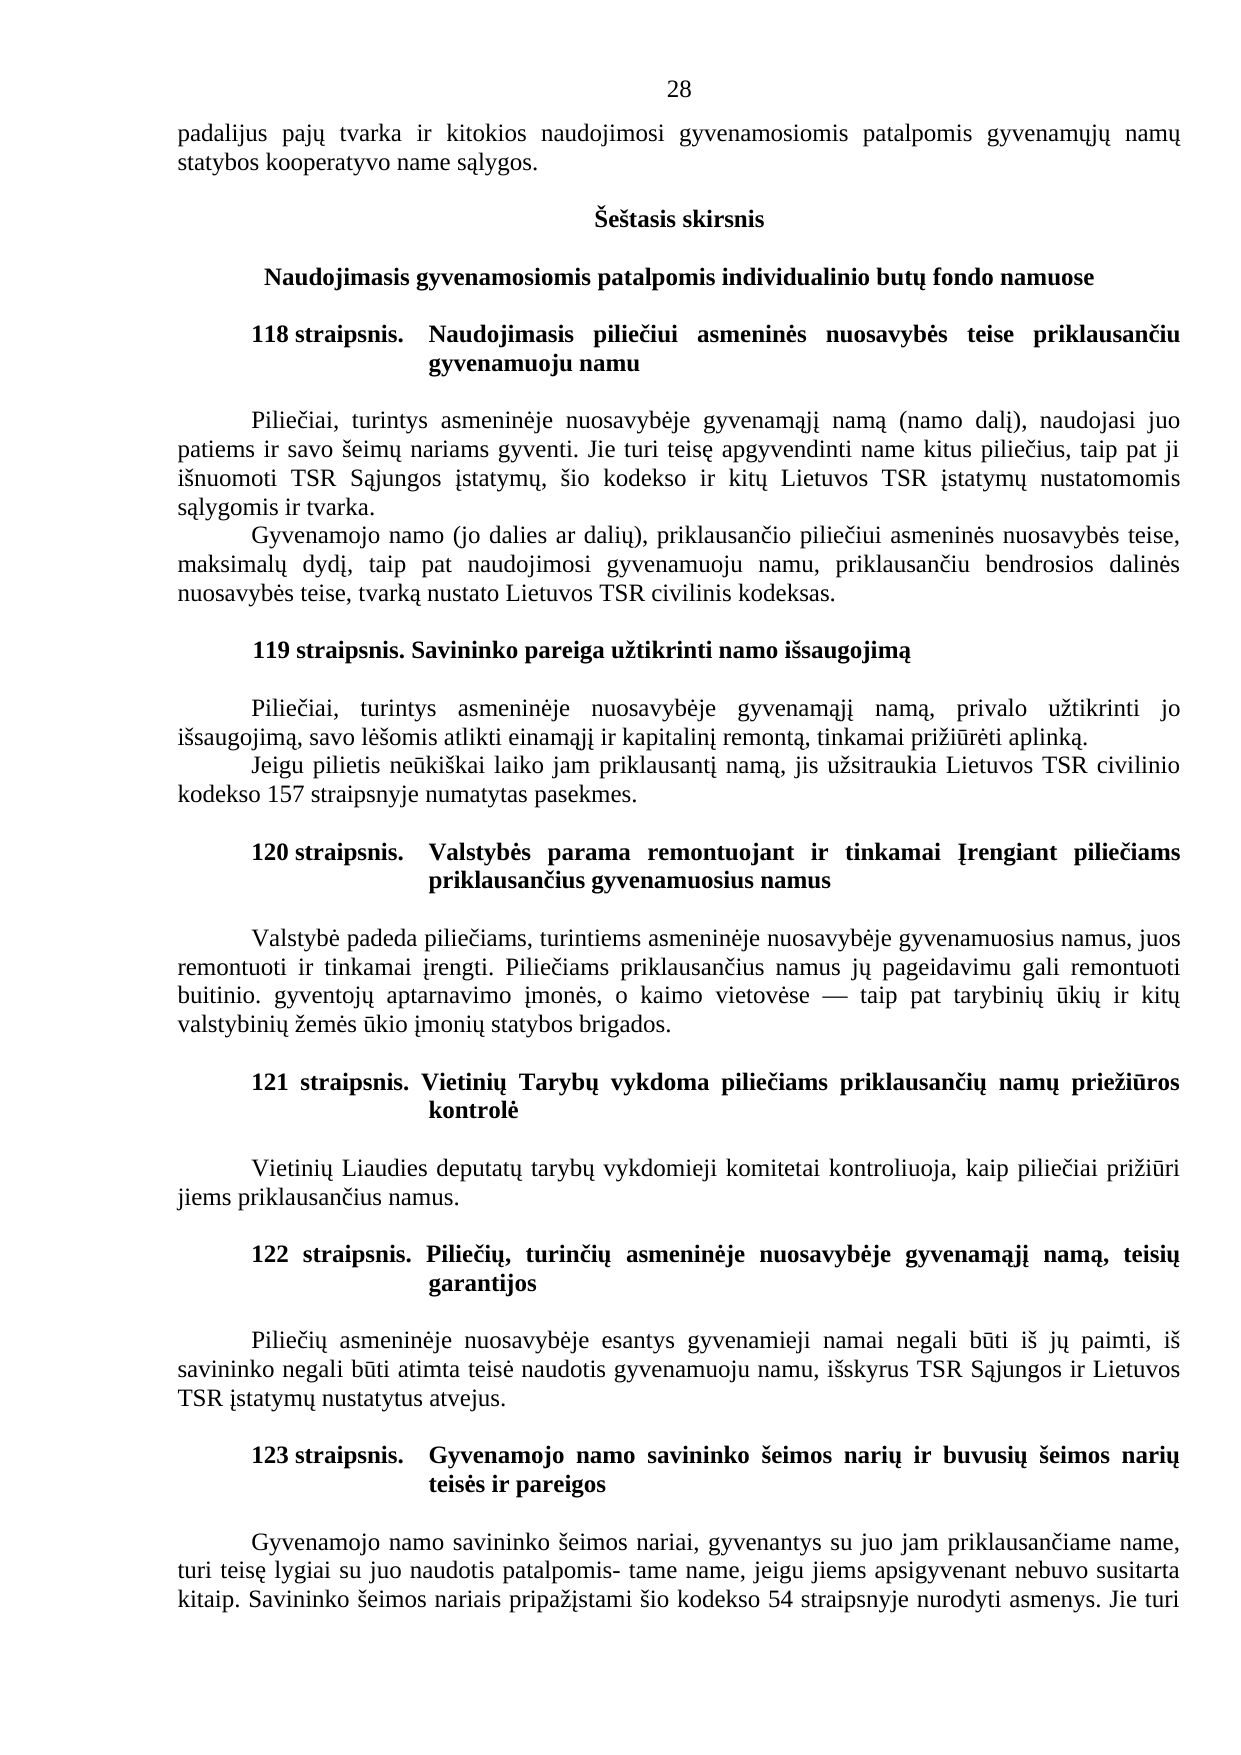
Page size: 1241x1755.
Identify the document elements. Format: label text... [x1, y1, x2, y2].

text Piliečiai, turintys asmeninėje nuosavybėje gyvenamąjį namą (namo dalį), naudojasi juo patiems ir savo šeimų nariams gyventi. Jie turi teisę apgyvendinti name kitus piliečius, taip pat ji išnuomoti TSR Sąjungos įstatymų, šio kodekso ir kitų Lietuvos TSR įstatymų nustatomomis sąlygomis ir tvarka. [177, 406, 1181, 521]
text Vietinių Liaudies deputatų tarybų vykdomieji komitetai kontroliuoja, kaip piliečiai prižiūri jiems priklausančius namus. [177, 1153, 1181, 1211]
text padalijus pajų tvarka ir kitokios naudojimosi gyvenamosiomis patalpomis gyvenamųjų namų statybos kooperatyvo name sąlygos. [177, 118, 1181, 176]
text 121 straipsnis. Vietinių Tarybų vykdoma piliečiams priklausančių namų priežiūros kontrolė [251, 1067, 1181, 1124]
text Valstybė padeda piliečiams, turintiems asmeninėje nuosavybėje gyvenamuosius namus, juos remontuoti ir tinkamai įrengti. Piliečiams priklausančius namus jų pageidavimu gali remontuoti buitinio. gyventojų aptarnavimo įmonės, o kaimo vietovėse — taip pat tarybinių ūkių ir kitų valstybinių žemės ūkio įmonių statybos brigados. [177, 923, 1181, 1038]
text 120 straipsnis. Valstybės parama remontuojant ir tinkamai Įrengiant piliečiams priklausančius gyvenamuosius namus [251, 837, 1181, 894]
text 119 straipsnis. Savininko pareiga užtikrinti namo išsaugojimą [177, 636, 1181, 664]
text 118 straipsnis. Naudojimasis piliečiui asmeninės nuosavybės teise priklausančiu gyvenamuoju namu [251, 319, 1181, 377]
text Gyvenamojo namo savininko šeimos nariai, gyvenantys su juo jam priklausančiame name, turi teisę lygiai su juo naudotis patalpomis- tame name, jeigu jiems apsigyvenant nebuvo susitarta kitaip. Savininko šeimos nariais pripažįstami šio kodekso 54 straipsnyje nurodyti asmenys. Jie turi [177, 1527, 1181, 1613]
text Jeigu pilietis neūkiškai laiko jam priklausantį namą, jis užsitraukia Lietuvos TSR civilinio kodekso 157 straipsnyje numatytas pasekmes. [177, 751, 1181, 808]
text 123 straipsnis. Gyvenamojo namo savininko šeimos narių ir buvusių šeimos narių teisės ir pareigos [251, 1441, 1181, 1498]
text Šeštasis skirsnis [177, 204, 1181, 233]
text Piliečiai, turintys asmeninėje nuosavybėje gyvenamąjį namą, privalo užtikrinti jo išsaugojimą, savo lėšomis atlikti einamąjį ir kapitalinį remontą, tinkamai prižiūrėti aplinką. [177, 693, 1181, 751]
text 122 straipsnis. Piliečių, turinčių asmeninėje nuosavybėje gyvenamąjį namą, teisių garantijos [251, 1239, 1181, 1297]
text Gyvenamojo namo (jo dalies ar dalių), priklausančio piliečiui asmeninės nuosavybės teise, maksimalų dydį, taip pat naudojimosi gyvenamuoju namu, priklausančiu bendrosios dalinės nuosavybės teise, tvarką nustato Lietuvos TSR civilinis kodeksas. [177, 521, 1181, 607]
text Piliečių asmeninėje nuosavybėje esantys gyvenamieji namai negali būti iš jų paimti, iš savininko negali būti atimta teisė naudotis gyvenamuoju namu, išskyrus TSR Sąjungos ir Lietuvos TSR įstatymų nustatytus atvejus. [177, 1326, 1181, 1412]
text Naudojimasis gyvenamosiomis patalpomis individualinio butų fondo namuose [177, 262, 1181, 291]
